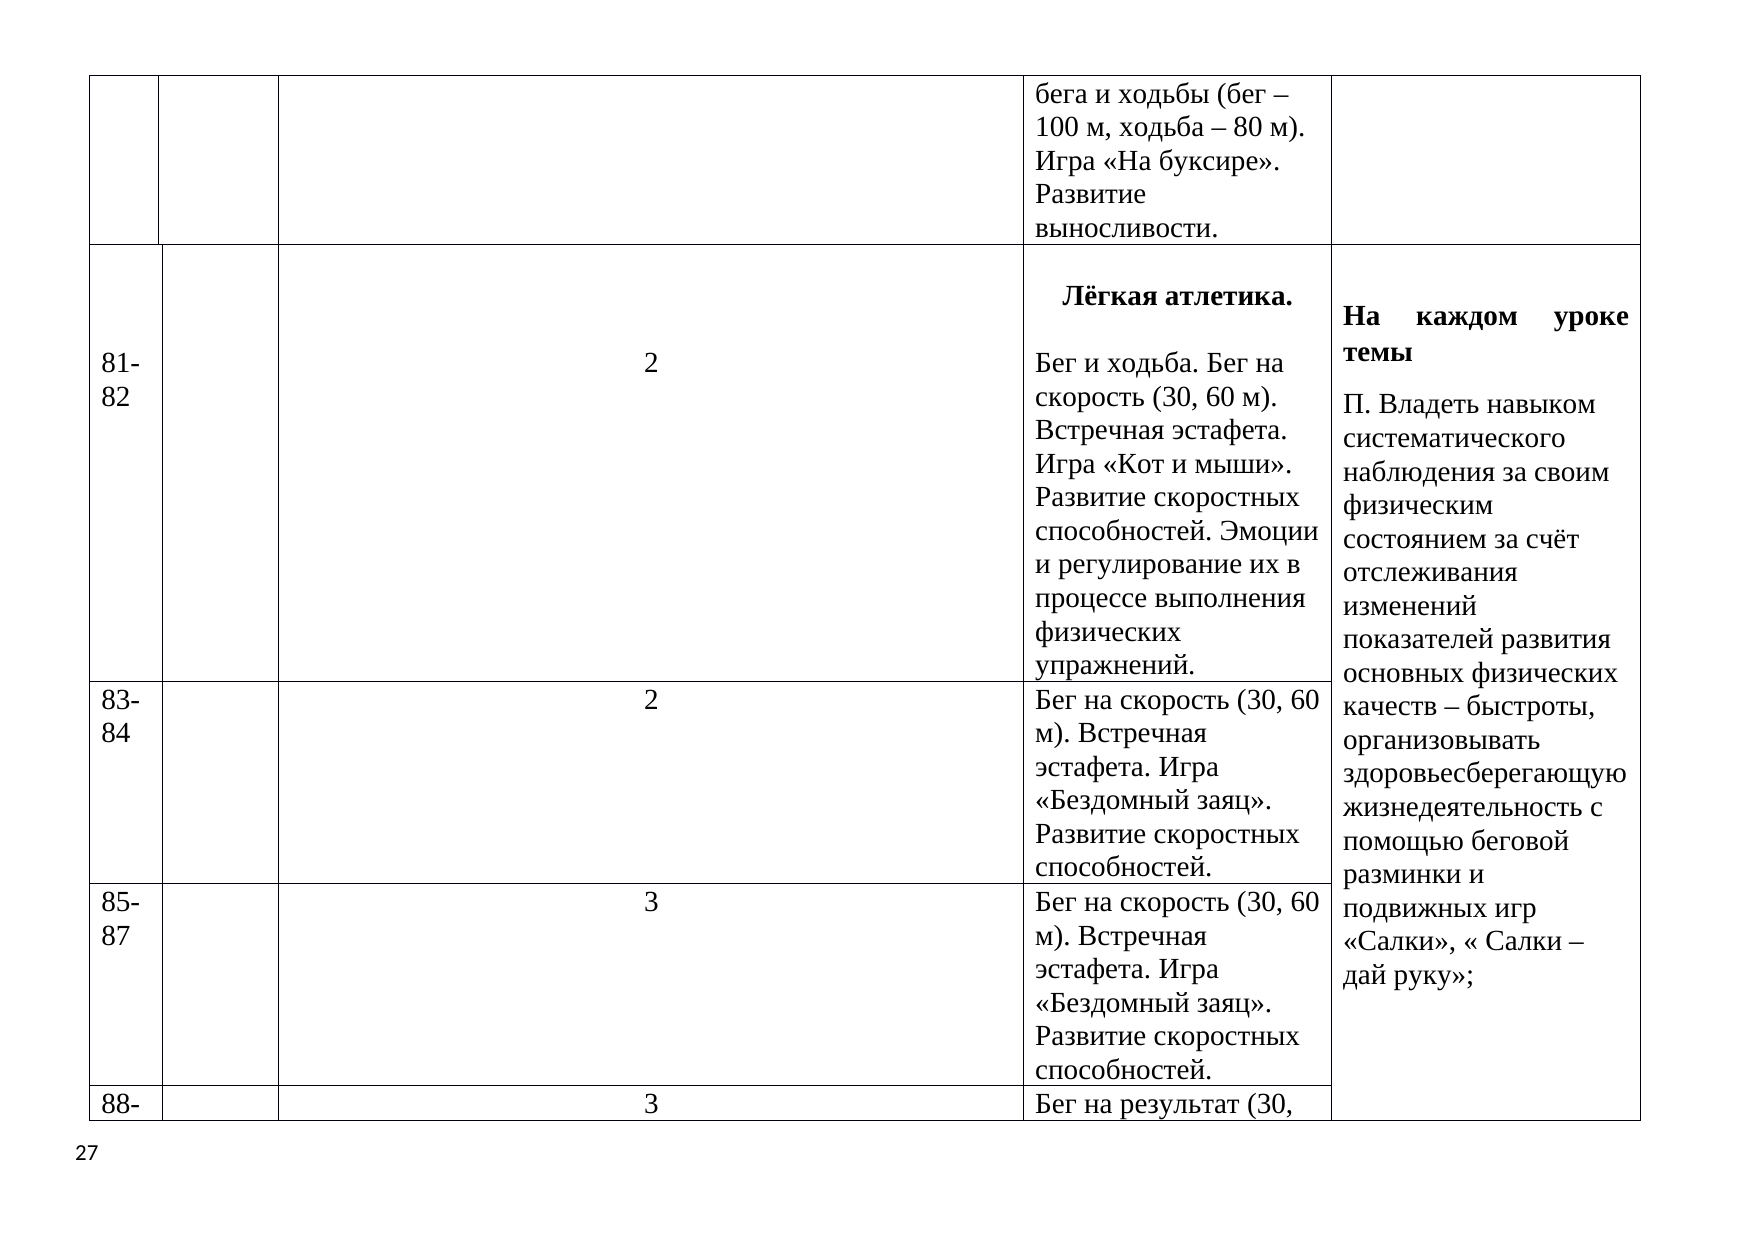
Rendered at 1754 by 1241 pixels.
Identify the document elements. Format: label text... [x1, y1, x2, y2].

table_cell [163, 245, 278, 681]
table_cell [1332, 76, 1640, 244]
table_cell 83-84 [90, 682, 162, 883]
table_cell 81-82 [90, 245, 162, 681]
table_cell бега и ходьбы (бег – 100 м, ходьба – 80 м). Игра «На буксире». Развитие выносливости. [1024, 76, 1331, 244]
table_cell 3 [279, 1086, 1023, 1120]
table_cell [163, 682, 278, 883]
table_cell Бег на скорость (30, 60 м). Встречная эстафета. Игра «Бездомный заяц». Развитие скоростных способностей. [1024, 682, 1331, 883]
table_cell 2 [279, 245, 1023, 681]
table_cell [163, 884, 278, 1085]
table_cell [90, 76, 158, 244]
table_cell 88- [90, 1086, 162, 1120]
table_cell 85-87 [90, 884, 162, 1085]
table_cell [163, 1086, 278, 1120]
table_cell [159, 76, 278, 244]
table_cell [279, 76, 1023, 244]
table_cell 3 [279, 884, 1023, 1085]
table_cell 2 [279, 682, 1023, 883]
table_cell На каждом уроке темы П. Владеть навыком систематического наблюдения за своим физическим состоянием за счёт отслеживания изменений показателей развития основных физических качеств – быстроты, организовывать здоровьесберегающую жизнедеятельность с помощью беговой разминки и подвижных игр «Салки», « Салки – дай руку»; [1332, 245, 1640, 1120]
table_cell Бег на результат (30, [1024, 1086, 1331, 1120]
table_cell Бег на скорость (30, 60 м). Встречная эстафета. Игра «Бездомный заяц». Развитие скоростных способностей. [1024, 884, 1331, 1085]
table_cell Лёгкая атлетика. Бег и ходьба. Бег на скорость (30, 60 м). Встречная эстафета. Игра «Кот и мыши». Развитие скоростных способностей. Эмоции и регулирование их в процессе выполнения физических упражнений. [1024, 245, 1331, 681]
